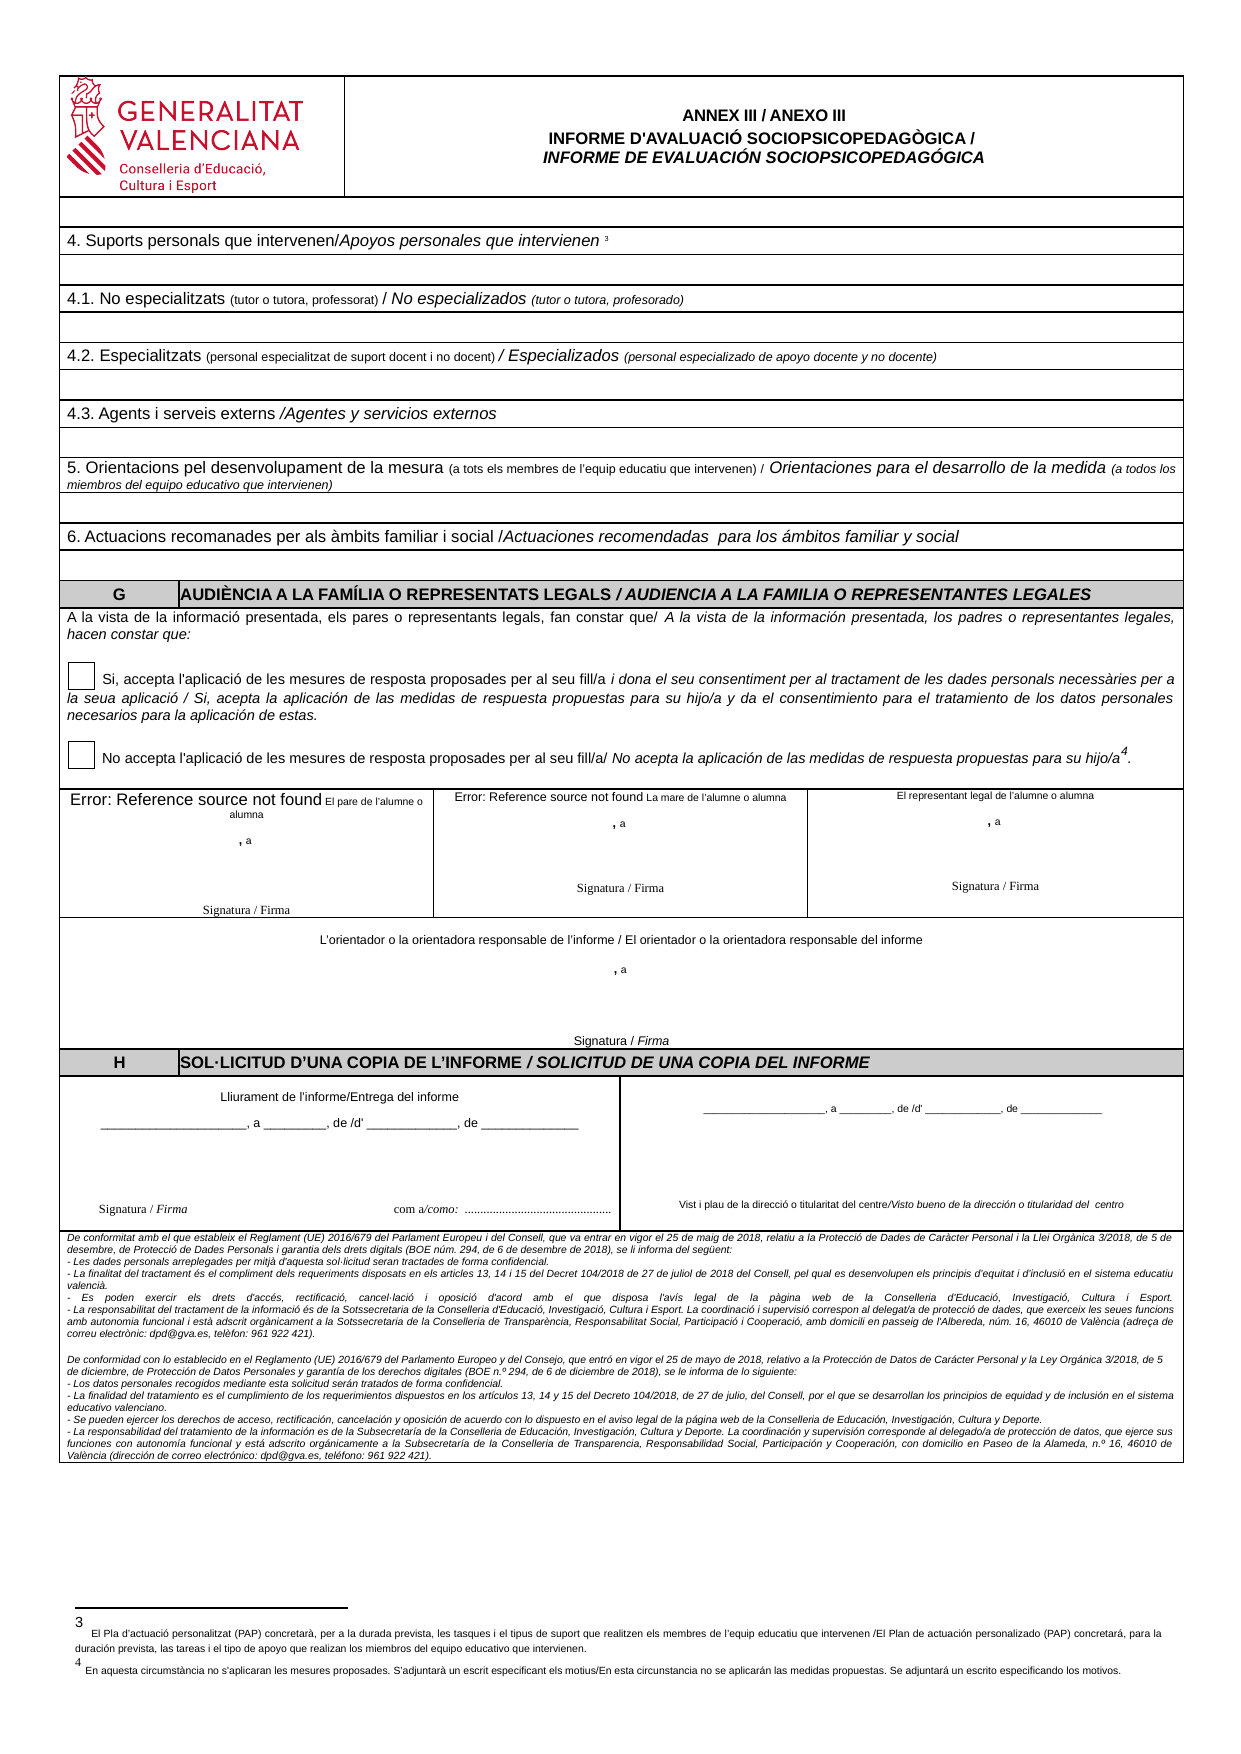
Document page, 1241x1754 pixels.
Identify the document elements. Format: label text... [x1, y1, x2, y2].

table_cell _____________________, a _________, de /d' _____________, de ______________ Vist i plau de la direcció o titularitat del centre/Visto bueno de la dirección o titularidad del centro [621, 1077, 1183, 1230]
table_cell A la vista de la informació presentada, els pares o representants legals, fan constar que/ A la vista de la información presentada, los padres o representantes legales, hacen constar que: Si, accepta l'aplicació de les mesures de resposta proposades per al seu fill/a i dona el seu consentiment per al tractament de les dades personals necessàries per a la seua aplicació / Si, acepta la aplicación de las medidas de respuesta propuestas para su hijo/a y da el consentimiento para el tratamiento de los datos personales necesarios para la aplicación de estas. No accepta l'aplicació de les mesures de resposta proposades per al seu fill/a/ No acepta la aplicación de las medidas de respuesta propuestas para su hijo/a. [60, 609, 1183, 788]
table_cell 4. Suports personals que intervenen/Apoyos personales que intervienen [60, 228, 1183, 253]
table_cell 6. Actuacions recomanades per als àmbits familiar i social /Actuaciones recomendadas para los ámbitos familiar y social [60, 524, 1183, 549]
table_cell [60, 493, 1183, 522]
table_cell G [60, 581, 178, 607]
table_cell Lliurament de l’informe/Entrega del informe _____________________, a _________, de /d' _____________, de ______________ Signatura / Firma com a/como: ............................................... [60, 1077, 619, 1230]
table_cell [60, 551, 1183, 580]
table_cell 4.1. No especialitzats (tutor o tutora, professorat) / No especializados (tutor o tutora, profesorado) [60, 286, 1183, 311]
table_cell De conformitat amb el que estableix el Reglament (UE) 2016/679 del Parlament Europeu i del Consell, que va entrar en vigor el 25 de maig de 2018, relatiu a la Protecció de Dades de Caràcter Personal i la Llei Orgànica 3/2018, de 5 de desembre, de Protecció de Dades Personals i garantia dels drets digitals (BOE núm. 294, de 6 de desembre de 2018), se li informa del següent: - Les dades personals arreplegades per mitjà d'aquesta sol·licitud seran tractades de forma confidencial. - La finalitat del tractament és el compliment dels requeriments disposats en els articles 13, 14 i 15 del Decret 104/2018 de 27 de juliol de 2018 del Consell, pel qual es desenvolupen els principis d’equitat i d’inclusió en el sistema educatiu valencià. - Es poden exercir els drets d'accés, rectificació, cancel·lació i oposició d'acord amb el que disposa l'avís legal de la pàgina web de la Conselleria d'Educació, Investigació, Cultura i Esport. - La responsabilitat del tractament de la informació és de la Sotssecretaria de la Conselleria d'Educació, Investigació, Cultura i Esport. La coordinació i supervisió correspon al delegat/a de protecció de dades, que exerceix les seues funcions amb autonomia funcional i està adscrit orgànicament a la Sotssecretaria de la Conselleria de Transparència, Responsabilitat Social, Participació i Cooperació, amb domicili en passeig de l'Albereda, núm. 16, 46010 de València (adreça de correu electrònic: dpd@gva.es, telèfon: 961 922 421). De conformidad con lo establecido en el Reglamento (UE) 2016/679 del Parlamento Europeo y del Consejo, que entró en vigor el 25 de mayo de 2018, relativo a la Protección de Datos de Carácter Personal y la Ley Orgánica 3/2018, de 5 de diciembre, de Protección de Datos Personales y garantía de los derechos digitales (BOE n.º 294, de 6 de diciembre de 2018), se le informa de lo siguiente: - Los datos personales recogidos mediante esta solicitud serán tratados de forma confidencial. - La finalidad del tratamiento es el cumplimiento de los requerimientos dispuestos en los artículos 13, 14 y 15 del Decreto 104/2018, de 27 de julio, del Consell, por el que se desarrollan los principios de equidad y de inclusión en el sistema educativo valenciano. - Se pueden ejercer los derechos de acceso, rectificación, cancelación y oposición de acuerdo con lo dispuesto en el aviso legal de la página web de la Conselleria de Educación, Investigación, Cultura y Deporte. - La responsabilidad del tratamiento de la información es de la Subsecretaría de la Conselleria de Educación, Investigación, Cultura y Deporte. La coordinación y supervisión corresponde al delegado/a de protección de datos, que ejerce sus funciones con autonomía funcional y está adscrito orgánicamente a la Subsecretaría de la Conselleria de Transparencia, Responsabilidad Social, Participación y Cooperación, con domicilio en Paseo de la Alameda, n.º 16, 46010 de València (dirección de correo electrónico: dpd@gva.es, teléfono: 961 922 421). [60, 1232, 1183, 1462]
table_cell [60, 428, 1183, 457]
table_cell [60, 255, 1183, 284]
table_cell AUDIÈNCIA A LA FAMÍLIA O REPRESENTATS LEGALS / AUDIENCIA A LA FAMILIA O REPRESENTANTES LEGALES [180, 581, 1183, 607]
table_cell L’orientador o la orientadora responsable de l’informe / El orientador o la orientadora responsable del informe , a Signatura / Firma [60, 918, 1183, 1048]
table_cell [60, 198, 1183, 226]
table_cell H [60, 1050, 178, 1075]
table_cell SOL·LICITUD D’UNA COPIA DE L’INFORME / SOLICITUD DE UNA COPIA DEL INFORME [180, 1050, 1183, 1075]
table_cell 4.3. Agents i serveis externs /Agentes y servicios externos [60, 401, 1183, 426]
table_header ANNEX III / ANEXO III INFORME D'AVALUACIÓ SOCIOPSICOPEDAGÒGICA / INFORME DE EVALUACIÓN SOCIOPSICOPEDAGÓGICA [345, 77, 1183, 196]
table_cell Error: Reference source not found La mare de l’alumne o alumna , a Signatura / Firma [434, 790, 807, 917]
table_cell Error: Reference source not found El pare de l’alumne o alumna , a Signatura / Firma [60, 790, 433, 917]
table_cell 5. Orientacions pel desenvolupament de la mesura (a tots els membres de l’equip educatiu que intervenen) / Orientaciones para el desarrollo de la medida (a todos los miembros del equipo educativo que intervienen) [60, 458, 1183, 492]
table_cell El representant legal de l’alumne o alumna , a Signatura / Firma [808, 790, 1183, 917]
table_cell [60, 370, 1183, 399]
table_cell 4.2. Especialitzats (personal especialitzat de suport docent i no docent) / Especializados (personal especializado de apoyo docente y no docente) [60, 343, 1183, 369]
table_cell [60, 313, 1183, 341]
picture [66, 76, 303, 193]
table_header [60, 77, 344, 196]
